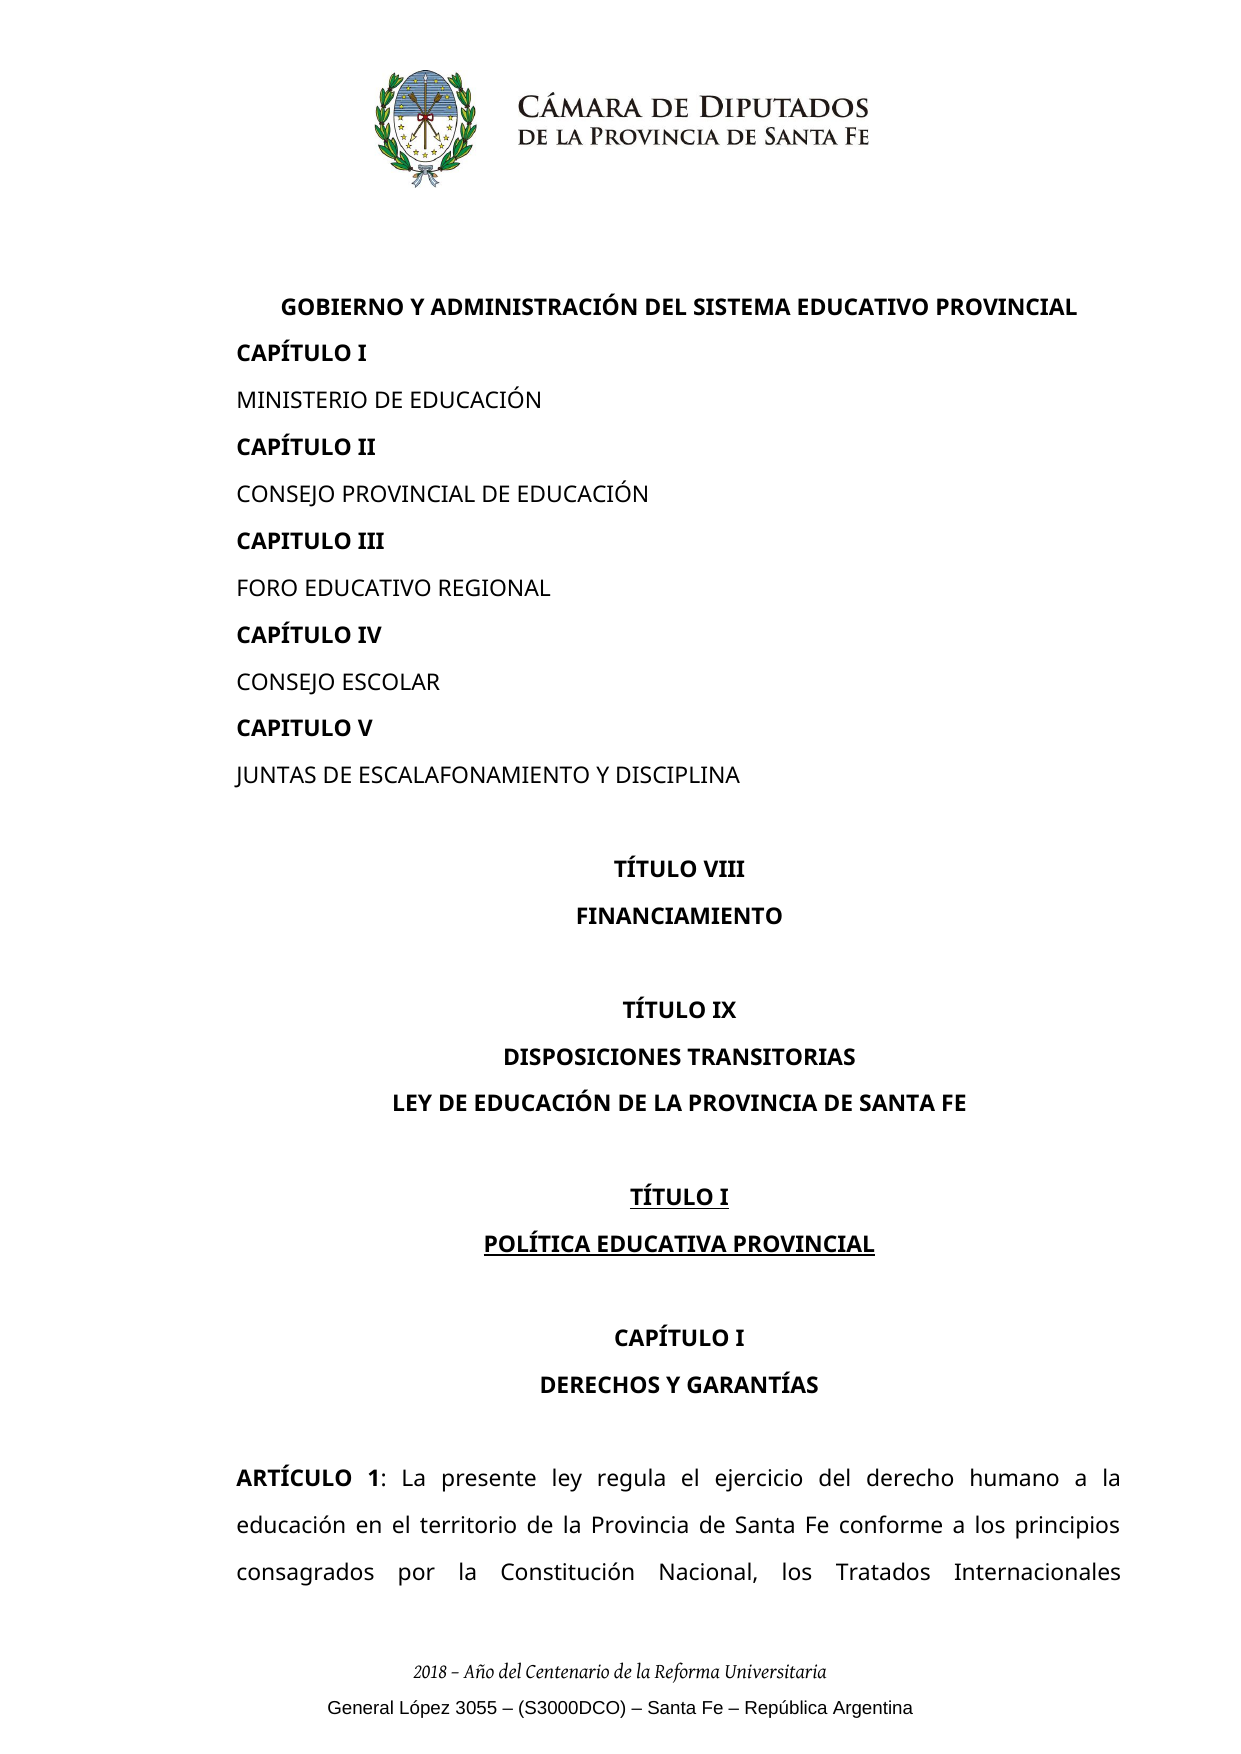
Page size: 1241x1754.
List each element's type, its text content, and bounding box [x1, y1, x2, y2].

text LEY DE EDUCACIÓN DE LA PROVINCIA DE SANTA FE [236, 1087, 1122, 1118]
text CAPITULO V [236, 712, 1122, 743]
text TÍTULO IX [236, 993, 1122, 1025]
text FINANCIAMIENTO [236, 900, 1122, 931]
subtitle DERECHOS Y GARANTÍAS [236, 1368, 1122, 1400]
text CONSEJO PROVINCIAL DE EDUCACIÓN [236, 478, 1122, 509]
text CAPÍTULO IV [236, 618, 1122, 650]
text CAPÍTULO I [236, 337, 1122, 368]
text GOBIERNO Y ADMINISTRACIÓN DEL SISTEMA EDUCATIVO PROVINCIAL [236, 290, 1122, 322]
text JUNTAS DE ESCALAFONAMIENTO Y DISCIPLINA [236, 759, 1122, 790]
text CONSEJO ESCOLAR [236, 665, 1122, 697]
text CAPÍTULO II [236, 431, 1122, 462]
text TÍTULO VIII [236, 853, 1122, 884]
text DISPOSICIONES TRANSITORIAS [236, 1040, 1122, 1072]
text FORO EDUCATIVO REGIONAL [236, 572, 1122, 603]
subtitle TÍTULO I [236, 1181, 1122, 1212]
text MINISTERIO DE EDUCACIÓN [236, 384, 1122, 415]
subtitle POLÍTICA EDUCATIVA PROVINCIAL [236, 1228, 1122, 1259]
text CAPITULO III [236, 525, 1122, 556]
picture [374, 70, 869, 192]
text ARTÍCULO 1: La presente ley regula el ejercicio del derecho humano a la educación en el territorio de la Provincia de Santa Fe conforme a los principios consagrados por la Constitución Nacional, los Tratados Internacionales [236, 1462, 1122, 1587]
subtitle CAPÍTULO I [236, 1322, 1122, 1353]
